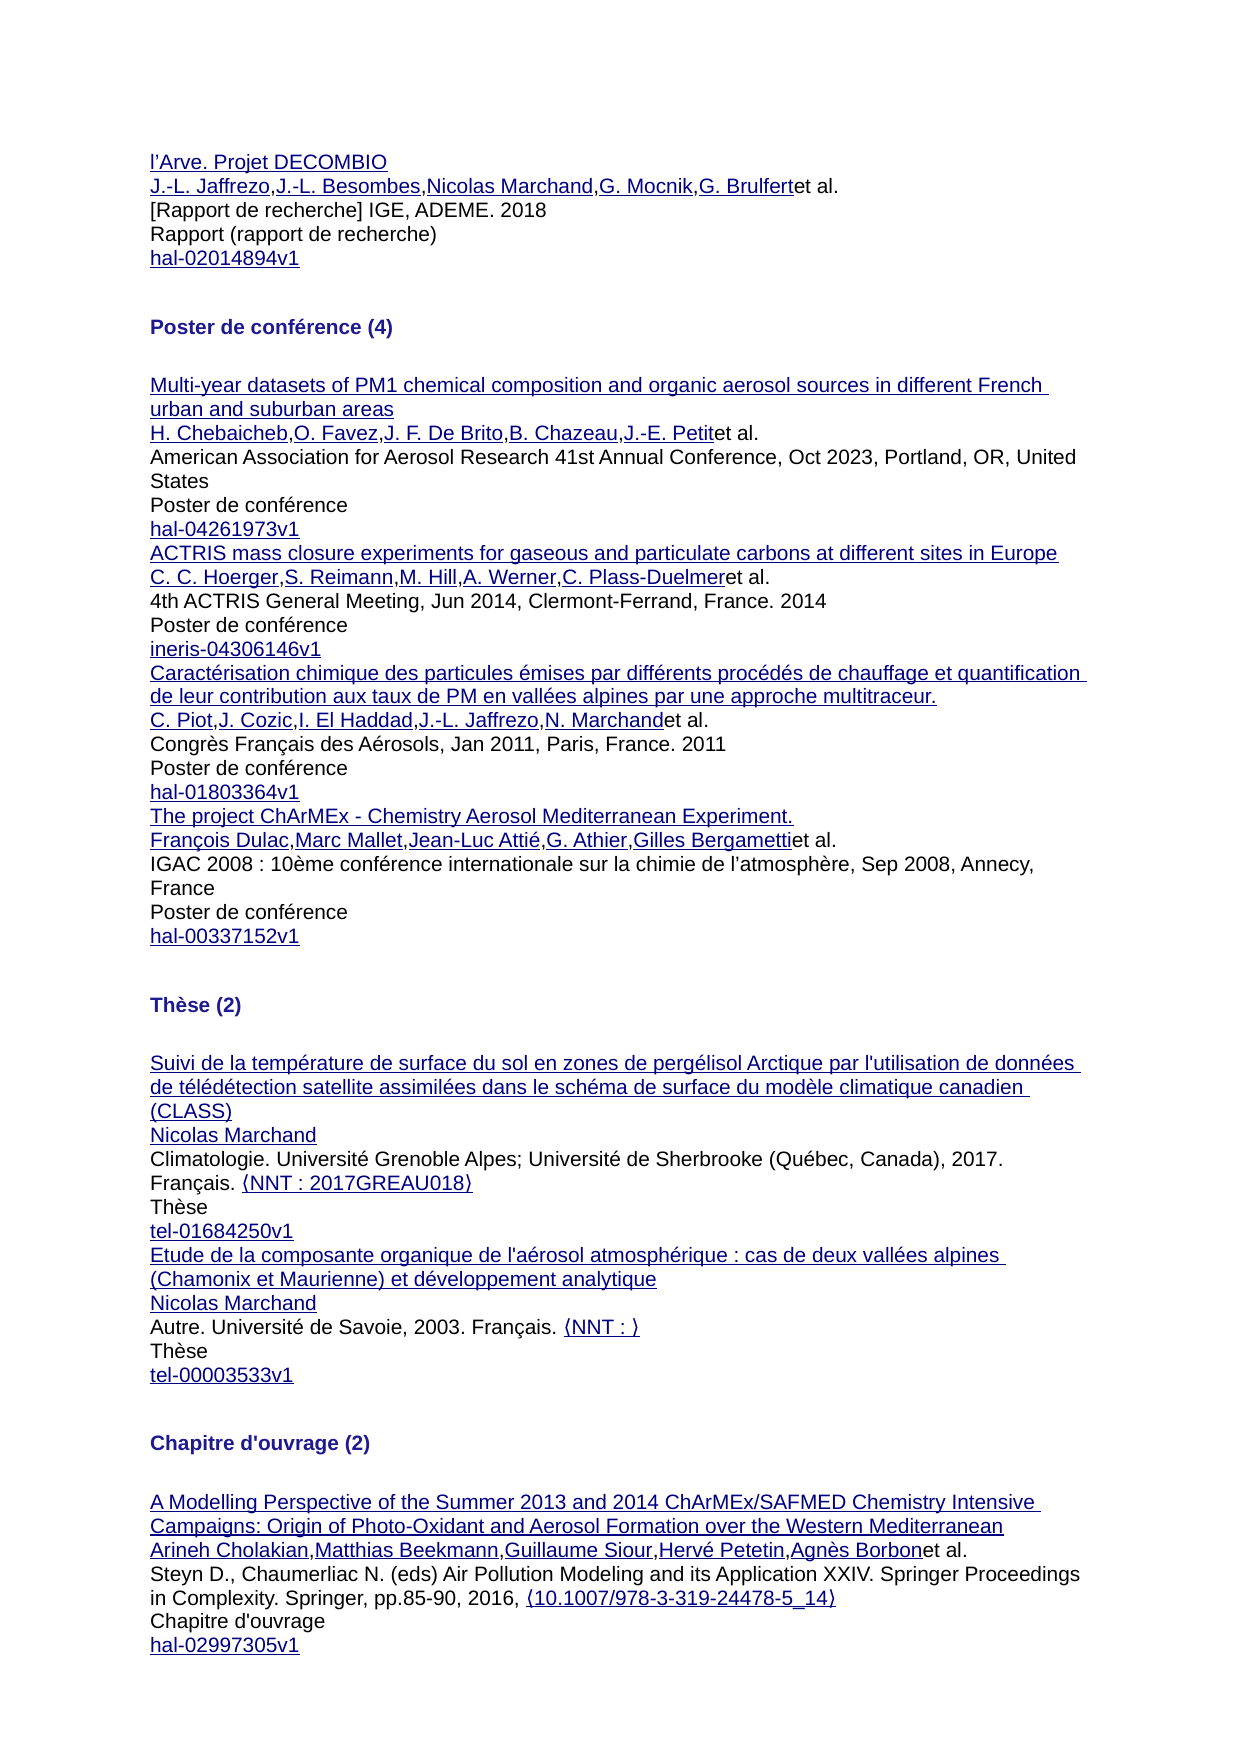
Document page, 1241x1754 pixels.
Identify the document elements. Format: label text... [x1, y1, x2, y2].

table_header Multi-year datasets of PM1 chemical composition and organic aerosol sources in different French urban and suburban areas H. Chebaicheb,O. Favez,J. F. De Brito,B. Chazeau,J.-E. Petitet al. American Association for Aerosol Research 41st Annual Conference, Oct 2023, Portland, OR, United States Poster de conférence hal-04261973v1 [150, 373, 1090, 541]
table_cell ACTRIS mass closure experiments for gaseous and particulate carbons at different sites in Europe C. C. Hoerger,S. Reimann,M. Hill,A. Werner,C. Plass-Duelmeret al. 4th ACTRIS General Meeting, Jun 2014, Clermont-Ferrand, France. 2014 Poster de conférence ineris-04306146v1 [150, 541, 1090, 660]
table_cell DEconvolution de la contribution de la COMbustion de la BIOmasse aux particules dans la vallée de l’Arve. Projet DECOMBIO J.-L. Jaffrezo,J.-L. Besombes,Nicolas Marchand,G. Mocnik,G. Brulfertet al. [Rapport de recherche] IGE, ADEME. 2018 Rapport (rapport de recherche) hal-02014894v1 [150, 150, 1090, 270]
table_cell The project ChArMEx - Chemistry Aerosol Mediterranean Experiment. François Dulac,Marc Mallet,Jean-Luc Attié,G. Athier,Gilles Bergamettiet al. IGAC 2008 : 10ème conférence internationale sur la chimie de l’atmosphère, Sep 2008, Annecy, France Poster de conférence hal-00337152v1 [150, 804, 1090, 948]
table_cell Caractérisation chimique des particules émises par différents procédés de chauffage et quantification de leur contribution aux taux de PM en vallées alpines par une approche multitraceur. C. Piot,J. Cozic,I. El Haddad,J.-L. Jaffrezo,N. Marchandet al. Congrès Français des Aérosols, Jan 2011, Paris, France. 2011 Poster de conférence hal-01803364v1 [150, 660, 1090, 804]
table_header A Modelling Perspective of the Summer 2013 and 2014 ChArMEx/SAFMED Chemistry Intensive Campaigns: Origin of Photo-Oxidant and Aerosol Formation over the Western Mediterranean Arineh Cholakian,Matthias Beekmann,Guillaume Siour,Hervé Petetin,Agnès Borbonet al. Steyn D., Chaumerliac N. (eds) Air Pollution Modeling and its Application XXIV. Springer Proceedings in Complexity. Springer, pp.85-90, 2016, ⟨10.1007/978-3-319-24478-5_14⟩ Chapitre d'ouvrage hal-02997305v1 [150, 1490, 1090, 1657]
subtitle Thèse (2) [150, 993, 1090, 1017]
table_cell Etude de la composante organique de l'aérosol atmosphérique : cas de deux vallées alpines (Chamonix et Maurienne) et développement analytique Nicolas Marchand Autre. Université de Savoie, 2003. Français. ⟨NNT : ⟩ Thèse tel-00003533v1 [150, 1243, 1090, 1386]
subtitle Poster de conférence (4) [150, 314, 1090, 338]
table_header Suivi de la température de surface du sol en zones de pergélisol Arctique par l'utilisation de données de télédétection satellite assimilées dans le schéma de surface du modèle climatique canadien (CLASS) Nicolas Marchand Climatologie. Université Grenoble Alpes; Université de Sherbrooke (Québec, Canada), 2017. Français. ⟨NNT : 2017GREAU018⟩ Thèse tel-01684250v1 [150, 1051, 1090, 1243]
subtitle Chapitre d'ouvrage (2) [150, 1431, 1090, 1455]
